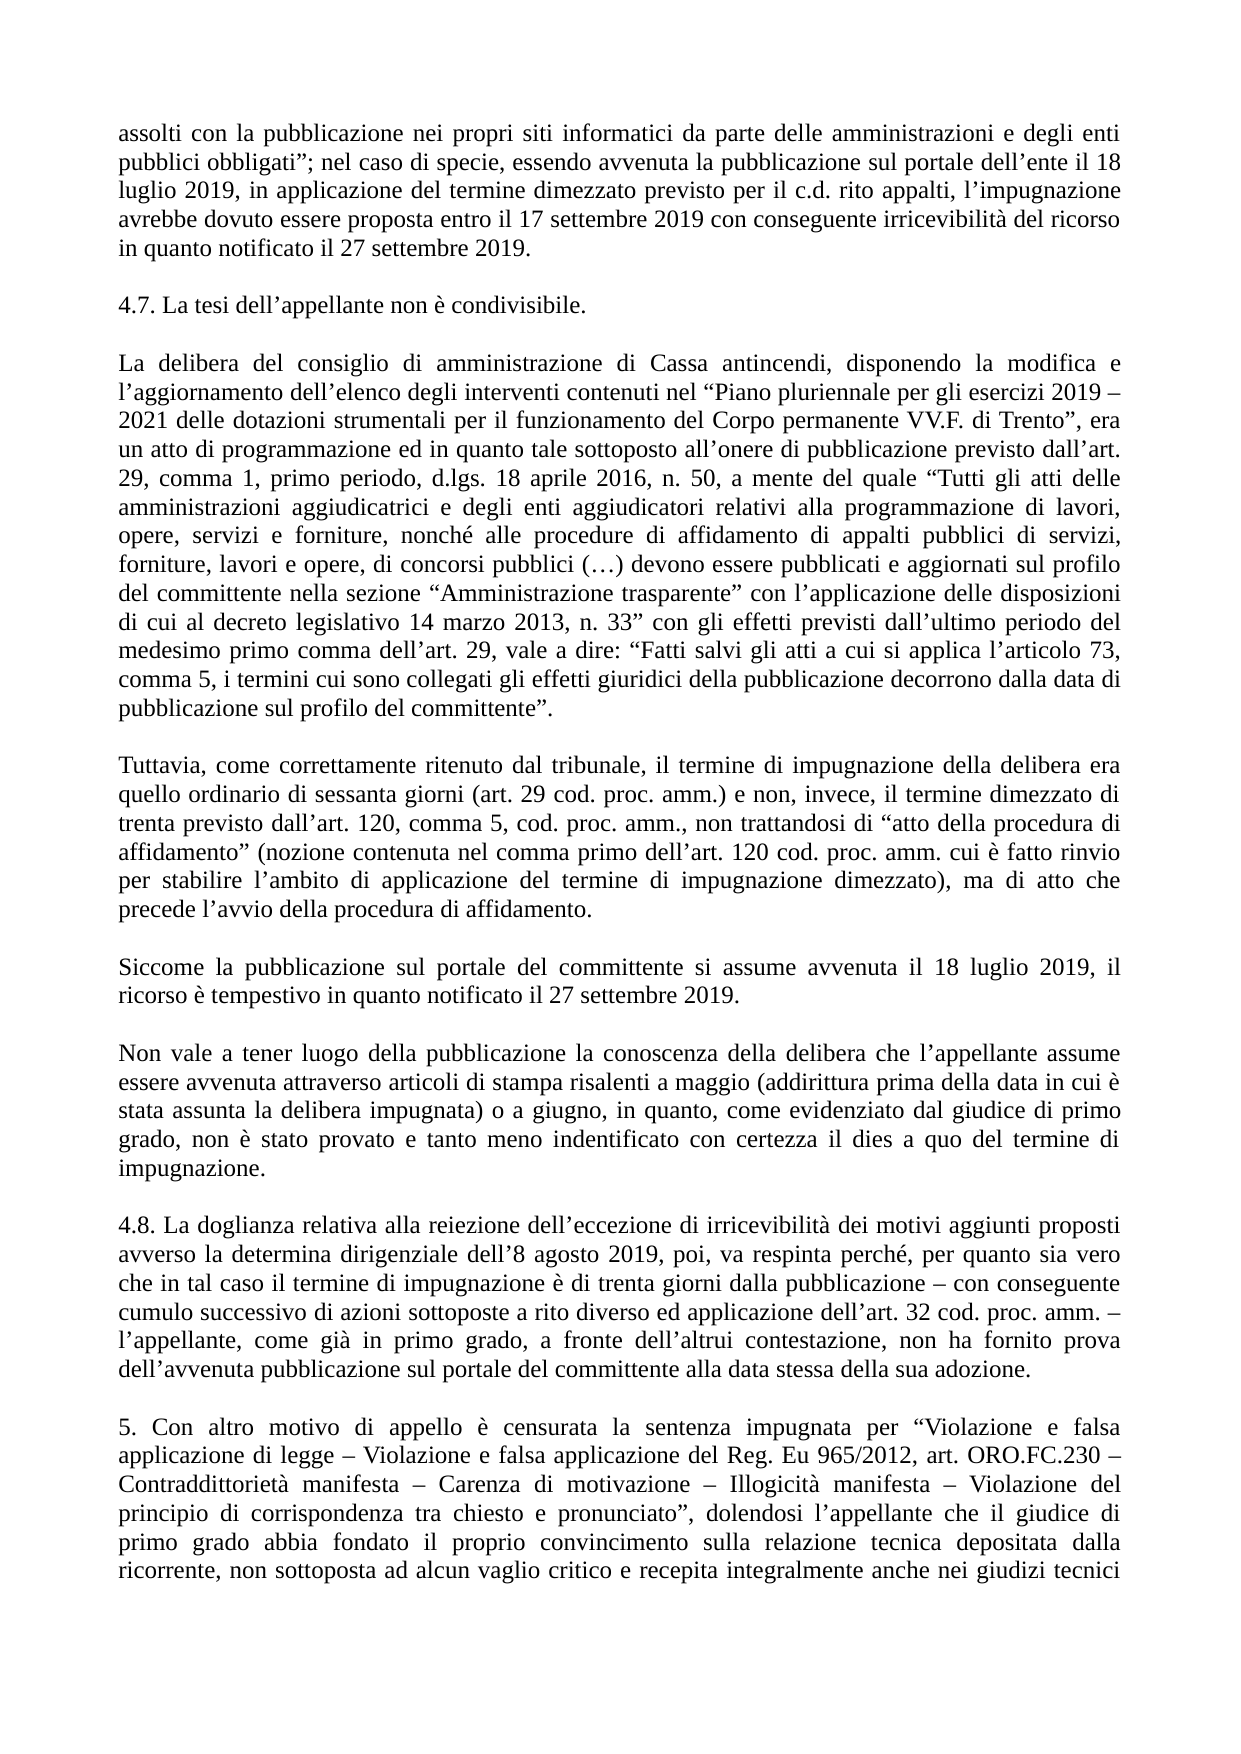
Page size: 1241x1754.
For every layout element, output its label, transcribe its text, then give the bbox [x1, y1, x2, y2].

text Siccome la pubblicazione sul portale del committente si assume avvenuta il 18 luglio 2019, il ricorso è tempestivo in quanto notificato il 27 settembre 2019. [118, 952, 1122, 1009]
text 4.8. La doglianza relativa alla reiezione dell’eccezione di irricevibilità dei motivi aggiunti proposti avverso la determina dirigenziale dell’8 agosto 2019, poi, va respinta perché, per quanto sia vero che in tal caso il termine di impugnazione è di trenta giorni dalla pubblicazione – con conseguente cumulo successivo di azioni sottoposte a rito diverso ed applicazione dell’art. 32 cod. proc. amm. – l’appellante, come già in primo grado, a fronte dell’altrui contestazione, non ha fornito prova dell’avvenuta pubblicazione sul portale del committente alla data stessa della sua adozione. [118, 1211, 1122, 1383]
text Non vale a tener luogo della pubblicazione la conoscenza della delibera che l’appellante assume essere avvenuta attraverso articoli di stampa risalenti a maggio (addirittura prima della data in cui è stata assunta la delibera impugnata) o a giugno, in quanto, come evidenziato dal giudice di primo grado, non è stato provato e tanto meno indentificato con certezza il dies a quo del termine di impugnazione. [118, 1038, 1122, 1182]
text assolti con la pubblicazione nei propri siti informatici da parte delle amministrazioni e degli enti pubblici obbligati”; nel caso di specie, essendo avvenuta la pubblicazione sul portale dell’ente il 18 luglio 2019, in applicazione del termine dimezzato previsto per il c.d. rito appalti, l’impugnazione avrebbe dovuto essere proposta entro il 17 settembre 2019 con conseguente irricevibilità del ricorso in quanto notificato il 27 settembre 2019. [118, 118, 1122, 262]
text La delibera del consiglio di amministrazione di Cassa antincendi, disponendo la modifica e l’aggiornamento dell’elenco degli interventi contenuti nel “Piano pluriennale per gli esercizi 2019 – 2021 delle dotazioni strumentali per il funzionamento del Corpo permanente VV.F. di Trento”, era un atto di programmazione ed in quanto tale sottoposto all’onere di pubblicazione previsto dall’art. 29, comma 1, primo periodo, d.lgs. 18 aprile 2016, n. 50, a mente del quale “Tutti gli atti delle amministrazioni aggiudicatrici e degli enti aggiudicatori relativi alla programmazione di lavori, opere, servizi e forniture, nonché alle procedure di affidamento di appalti pubblici di servizi, forniture, lavori e opere, di concorsi pubblici (…) devono essere pubblicati e aggiornati sul profilo del committente nella sezione “Amministrazione trasparente” con l’applicazione delle disposizioni di cui al decreto legislativo 14 marzo 2013, n. 33” con gli effetti previsti dall’ultimo periodo del medesimo primo comma dell’art. 29, vale a dire: “Fatti salvi gli atti a cui si applica l’articolo 73, comma 5, i termini cui sono collegati gli effetti giuridici della pubblicazione decorrono dalla data di pubblicazione sul profilo del committente”. [118, 348, 1122, 722]
text 4.7. La tesi dell’appellante non è condivisibile. [118, 291, 1122, 319]
text 5. Con altro motivo di appello è censurata la sentenza impugnata per “Violazione e falsa applicazione di legge – Violazione e falsa applicazione del Reg. Eu 965/2012, art. ORO.FC.230 – Contraddittorietà manifesta – Carenza di motivazione – Illogicità manifesta – Violazione del principio di corrispondenza tra chiesto e pronunciato”, dolendosi l’appellante che il giudice di primo grado abbia fondato il proprio convincimento sulla relazione tecnica depositata dalla ricorrente, non sottoposta ad alcun vaglio critico e recepita integralmente anche nei giudizi tecnici [118, 1412, 1122, 1584]
text Tuttavia, come correttamente ritenuto dal tribunale, il termine di impugnazione della delibera era quello ordinario di sessanta giorni (art. 29 cod. proc. amm.) e non, invece, il termine dimezzato di trenta previsto dall’art. 120, comma 5, cod. proc. amm., non trattandosi di “atto della procedura di affidamento” (nozione contenuta nel comma primo dell’art. 120 cod. proc. amm. cui è fatto rinvio per stabilire l’ambito di applicazione del termine di impugnazione dimezzato), ma di atto che precede l’avvio della procedura di affidamento. [118, 751, 1122, 923]
